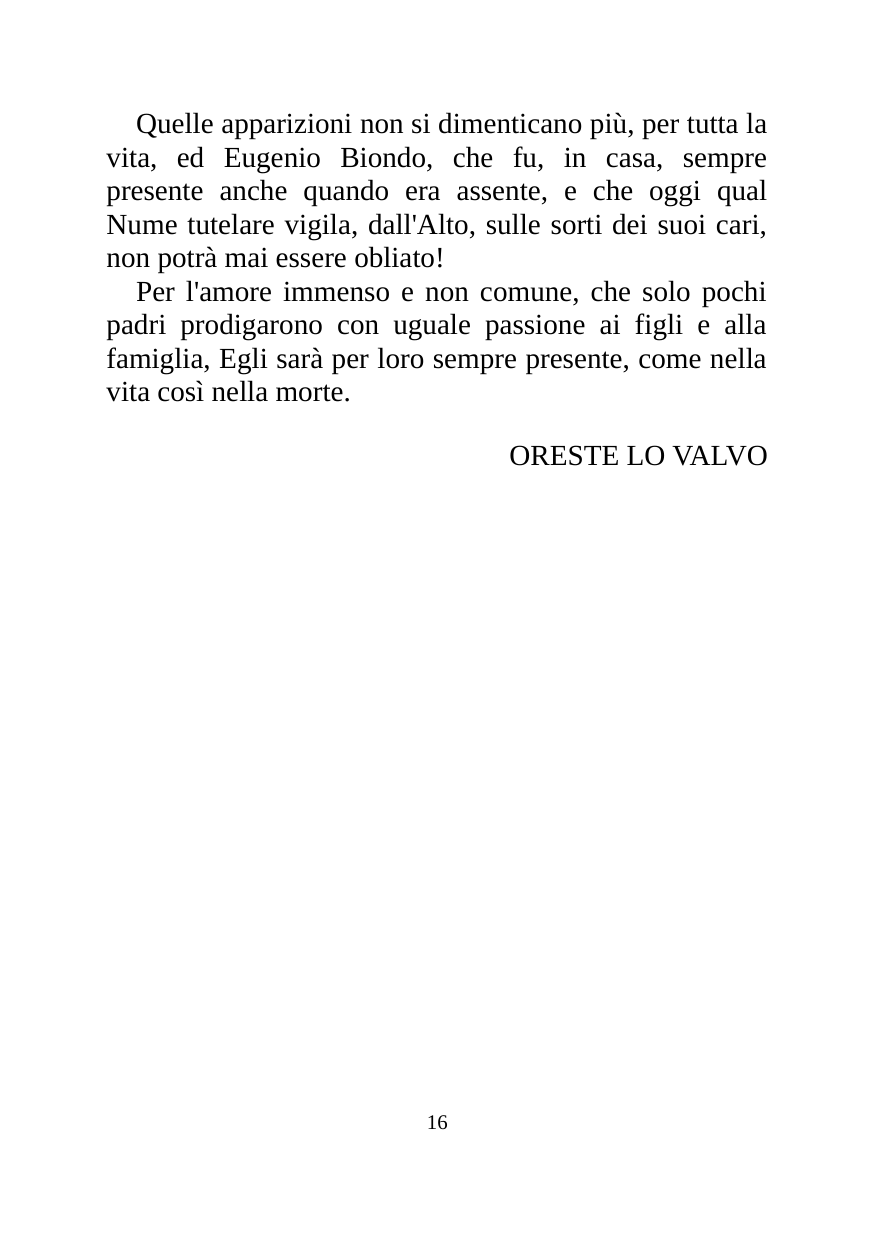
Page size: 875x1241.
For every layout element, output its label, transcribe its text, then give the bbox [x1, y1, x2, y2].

text Quelle apparizioni non si dimenticano più, per tutta la vita, ed Eugenio Biondo, che fu, in casa, sempre presente anche quando era assente, e che oggi qual Nume tutelare vigila, dall'Alto, sulle sorti dei suoi cari, non potrà mai essere obliato! [106, 106, 768, 274]
text Per l'amore immenso e non comune, che solo pochi padri prodigarono con uguale passione ai figli e alla famiglia, Egli sarà per loro sempre presente, come nella vita così nella morte. [106, 274, 768, 408]
text ORESTE LO VALVO [106, 438, 768, 471]
